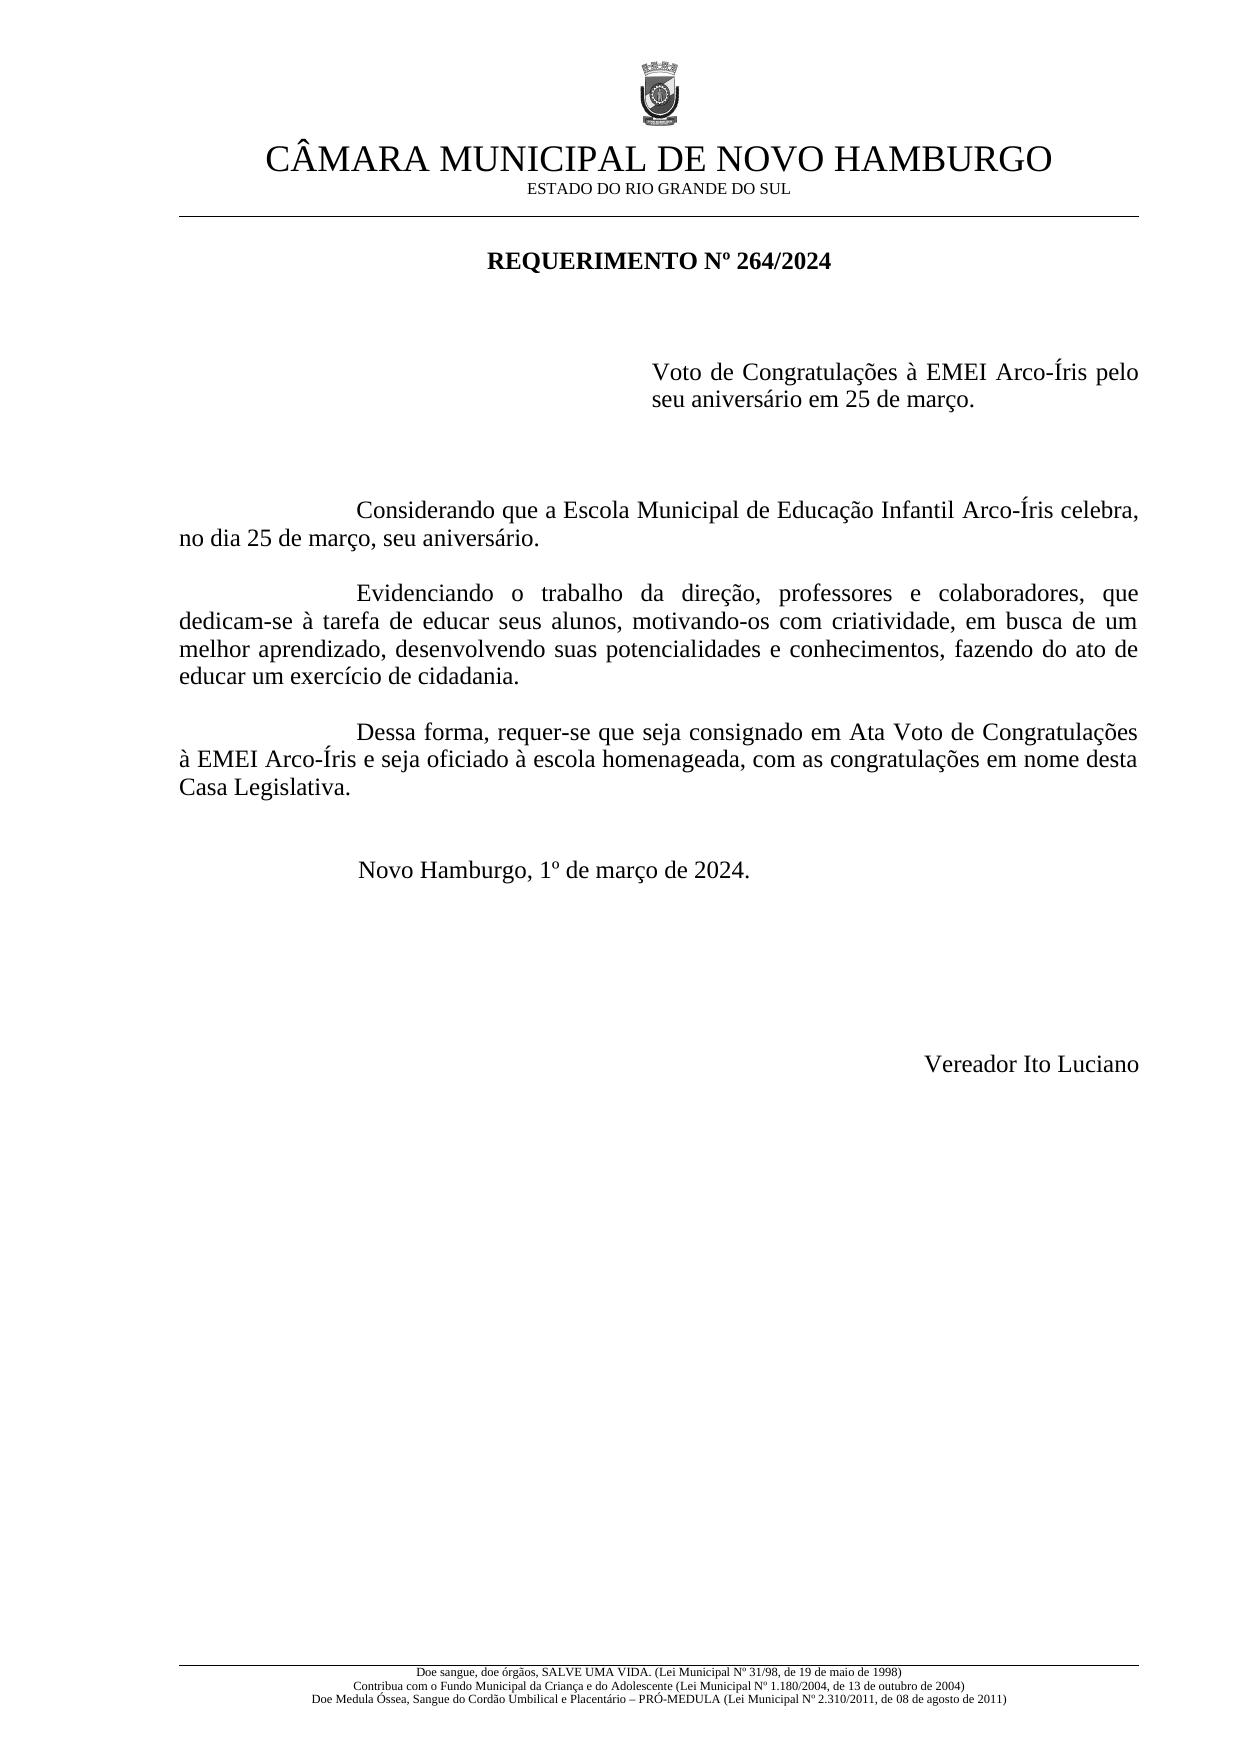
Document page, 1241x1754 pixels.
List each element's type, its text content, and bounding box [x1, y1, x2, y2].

text Novo Hamburgo, 1º de março de 2024. [179, 856, 1139, 884]
text Voto de Congratulações à EMEI Arco-Íris pelo seu aniversário em 25 de março. [652, 358, 1139, 413]
text Evidenciando o trabalho da direção, professores e colaboradores, que dedicam-se à tarefa de educar seus alunos, motivando-os com criatividade, em busca de um melhor aprendizado, desenvolvendo suas potencialidades e conhecimentos, fazendo do ato de educar um exercício de cidadania. [179, 579, 1139, 690]
text Dessa forma, requer-se que seja consignado em Ata Voto de Congratulações à EMEI Arco-Íris e seja oficiado à escola homenageada, com as congratulações em nome desta Casa Legislativa. [179, 718, 1139, 801]
text REQUERIMENTO Nº 264/2024 [179, 247, 1139, 274]
text Vereador Ito Luciano [179, 1050, 1139, 1078]
text Considerando que a Escola Municipal de Educação Infantil Arco-Íris celebra, no dia 25 de março, seu aniversário. [179, 496, 1139, 552]
